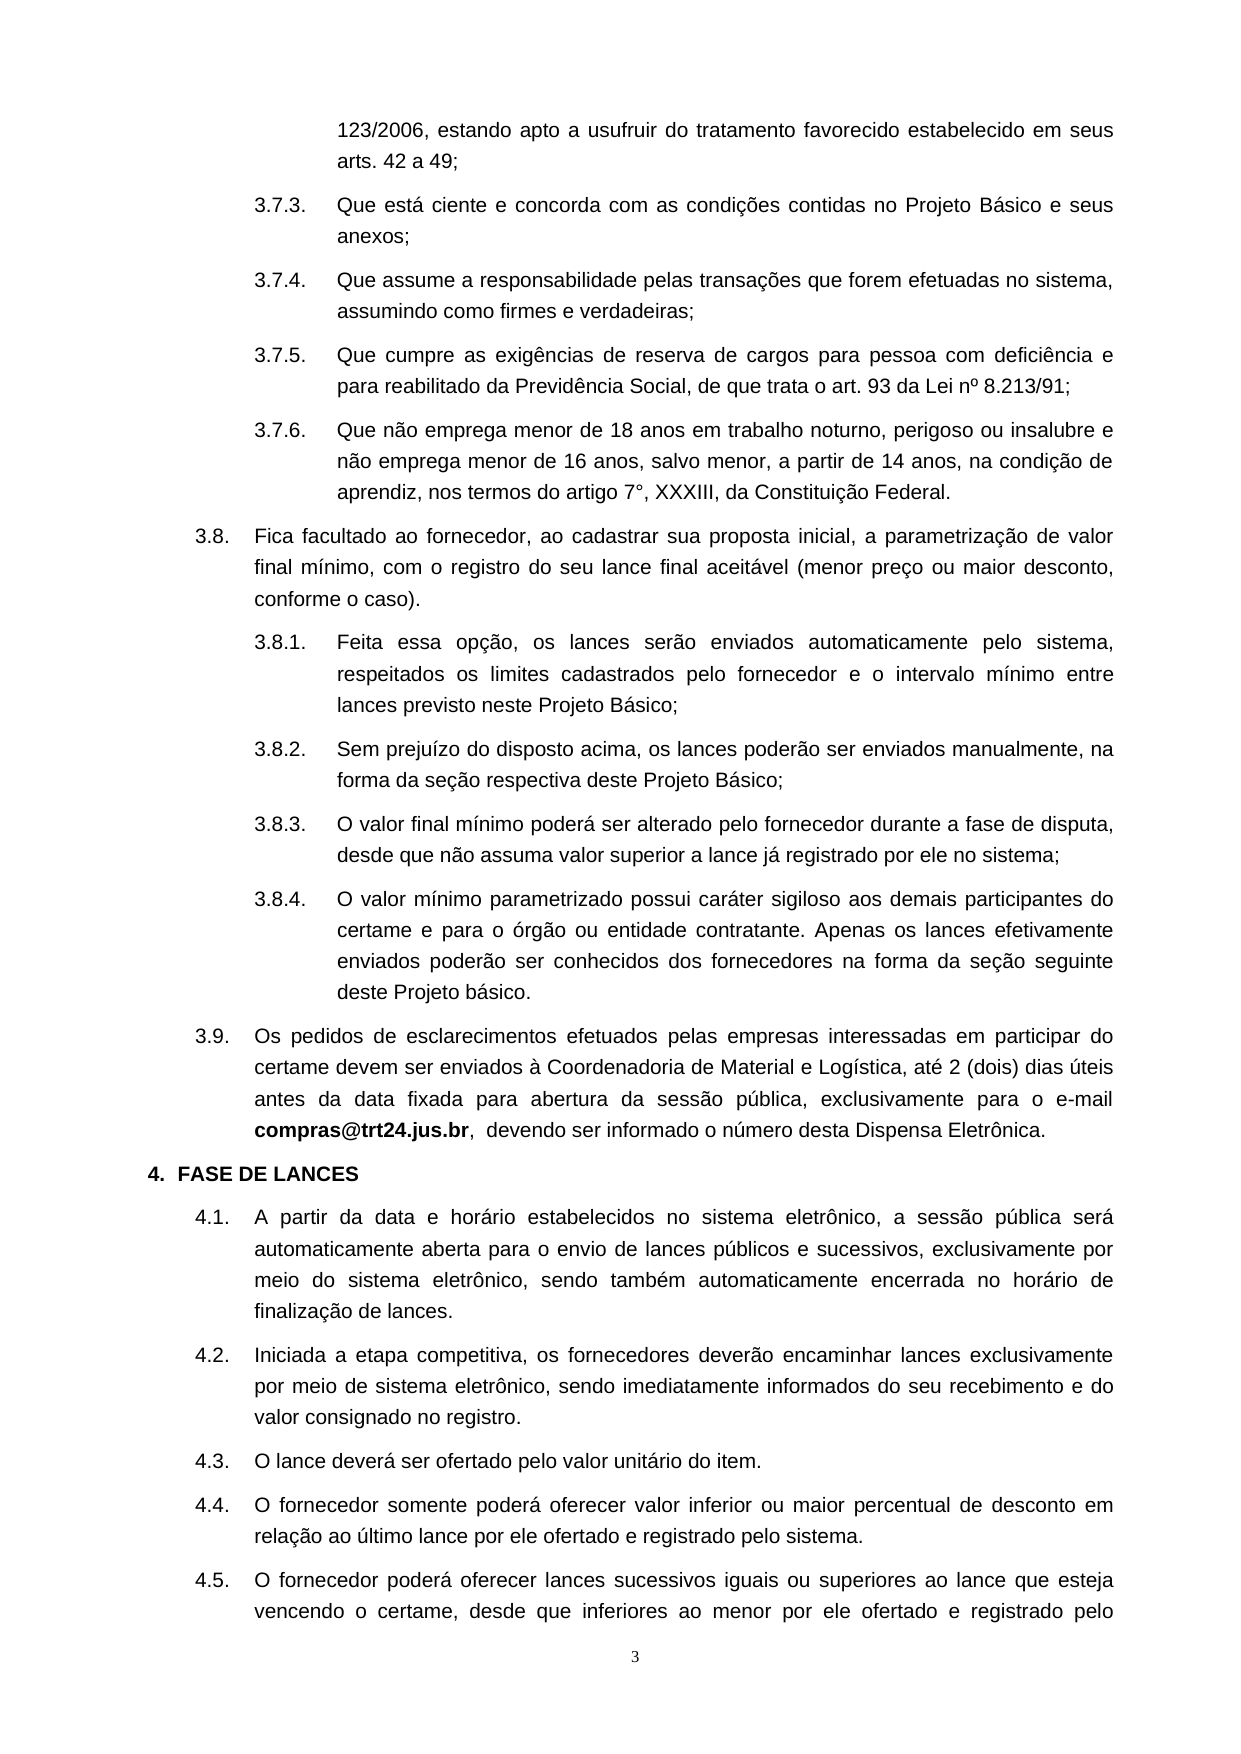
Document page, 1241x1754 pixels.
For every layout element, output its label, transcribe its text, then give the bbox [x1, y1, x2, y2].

list Iniciada a etapa competitiva, os fornecedores deverão encaminhar lances exclusivamente por meio de sistema eletrônico, sendo imediatamente informados do seu recebimento e do valor consignado no registro. [195, 1337, 1115, 1431]
list Que está ciente e concorda com as condições contidas no Projeto Básico e seus anexos; [254, 187, 1115, 250]
list Que cumpre as exigências de reserva de cargos para pessoa com deficiência e para reabilitado da Previdência Social, de que trata o art. 93 da Lei nº 8.213/91; [254, 337, 1115, 400]
list Que assume a responsabilidade pelas transações que forem efetuadas no sistema, assumindo como firmes e verdadeiras; [254, 262, 1115, 325]
list O fornecedor poderá oferecer lances sucessivos iguais ou superiores ao lance que esteja vencendo o certame, desde que inferiores ao menor por ele ofertado e registrado pelo [195, 1562, 1115, 1625]
list Sem prejuízo do disposto acima, os lances poderão ser enviados manualmente, na forma da seção respectiva deste Projeto Básico; [254, 731, 1115, 793]
list Fica facultado ao fornecedor, ao cadastrar sua proposta inicial, a parametrização de valor final mínimo, com o registro do seu lance final aceitável (menor preço ou maior desconto, conforme o caso). [195, 518, 1115, 612]
list A partir da data e horário estabelecidos no sistema eletrônico, a sessão pública será automaticamente aberta para o envio de lances públicos e sucessivos, exclusivamente por meio do sistema eletrônico, sendo também automaticamente encerrada no horário de finalização de lances. [195, 1200, 1115, 1325]
list 123/2006, estando apto a usufruir do tratamento favorecido estabelecido em seus arts. 42 a 49; [254, 112, 1115, 175]
list Que não emprega menor de 18 anos em trabalho noturno, perigoso ou insalubre e não emprega menor de 16 anos, salvo menor, a partir de 14 anos, na condição de aprendiz, nos termos do artigo 7°, XXXIII, da Constituição Federal. [254, 412, 1115, 506]
list O valor mínimo parametrizado possui caráter sigiloso aos demais participantes do certame e para o órgão ou entidade contratante. Apenas os lances efetivamente enviados poderão ser conhecidos dos fornecedores na forma da seção seguinte deste Projeto básico. [254, 881, 1115, 1006]
list Feita essa opção, os lances serão enviados automaticamente pelo sistema, respeitados os limites cadastrados pelo fornecedor e o intervalo mínimo entre lances previsto neste Projeto Básico; [254, 625, 1115, 718]
list O lance deverá ser ofertado pelo valor unitário do item. [195, 1443, 1115, 1475]
list Os pedidos de esclarecimentos efetuados pelas empresas interessadas em participar do certame devem ser enviados à Coordenadoria de Material e Logística, até 2 (dois) dias úteis antes da data fixada para abertura da sessão pública, exclusivamente para o e-mail compras@trt24.jus.br, devendo ser informado o número desta Dispensa Eletrônica. [195, 1018, 1115, 1143]
list O fornecedor somente poderá oferecer valor inferior ou maior percentual de desconto em relação ao último lance por ele ofertado e registrado pelo sistema. [195, 1487, 1115, 1550]
list O valor final mínimo poderá ser alterado pelo fornecedor durante a fase de disputa, desde que não assuma valor superior a lance já registrado por ele no sistema; [254, 806, 1115, 868]
list FASE DE LANCES [148, 1156, 1115, 1187]
